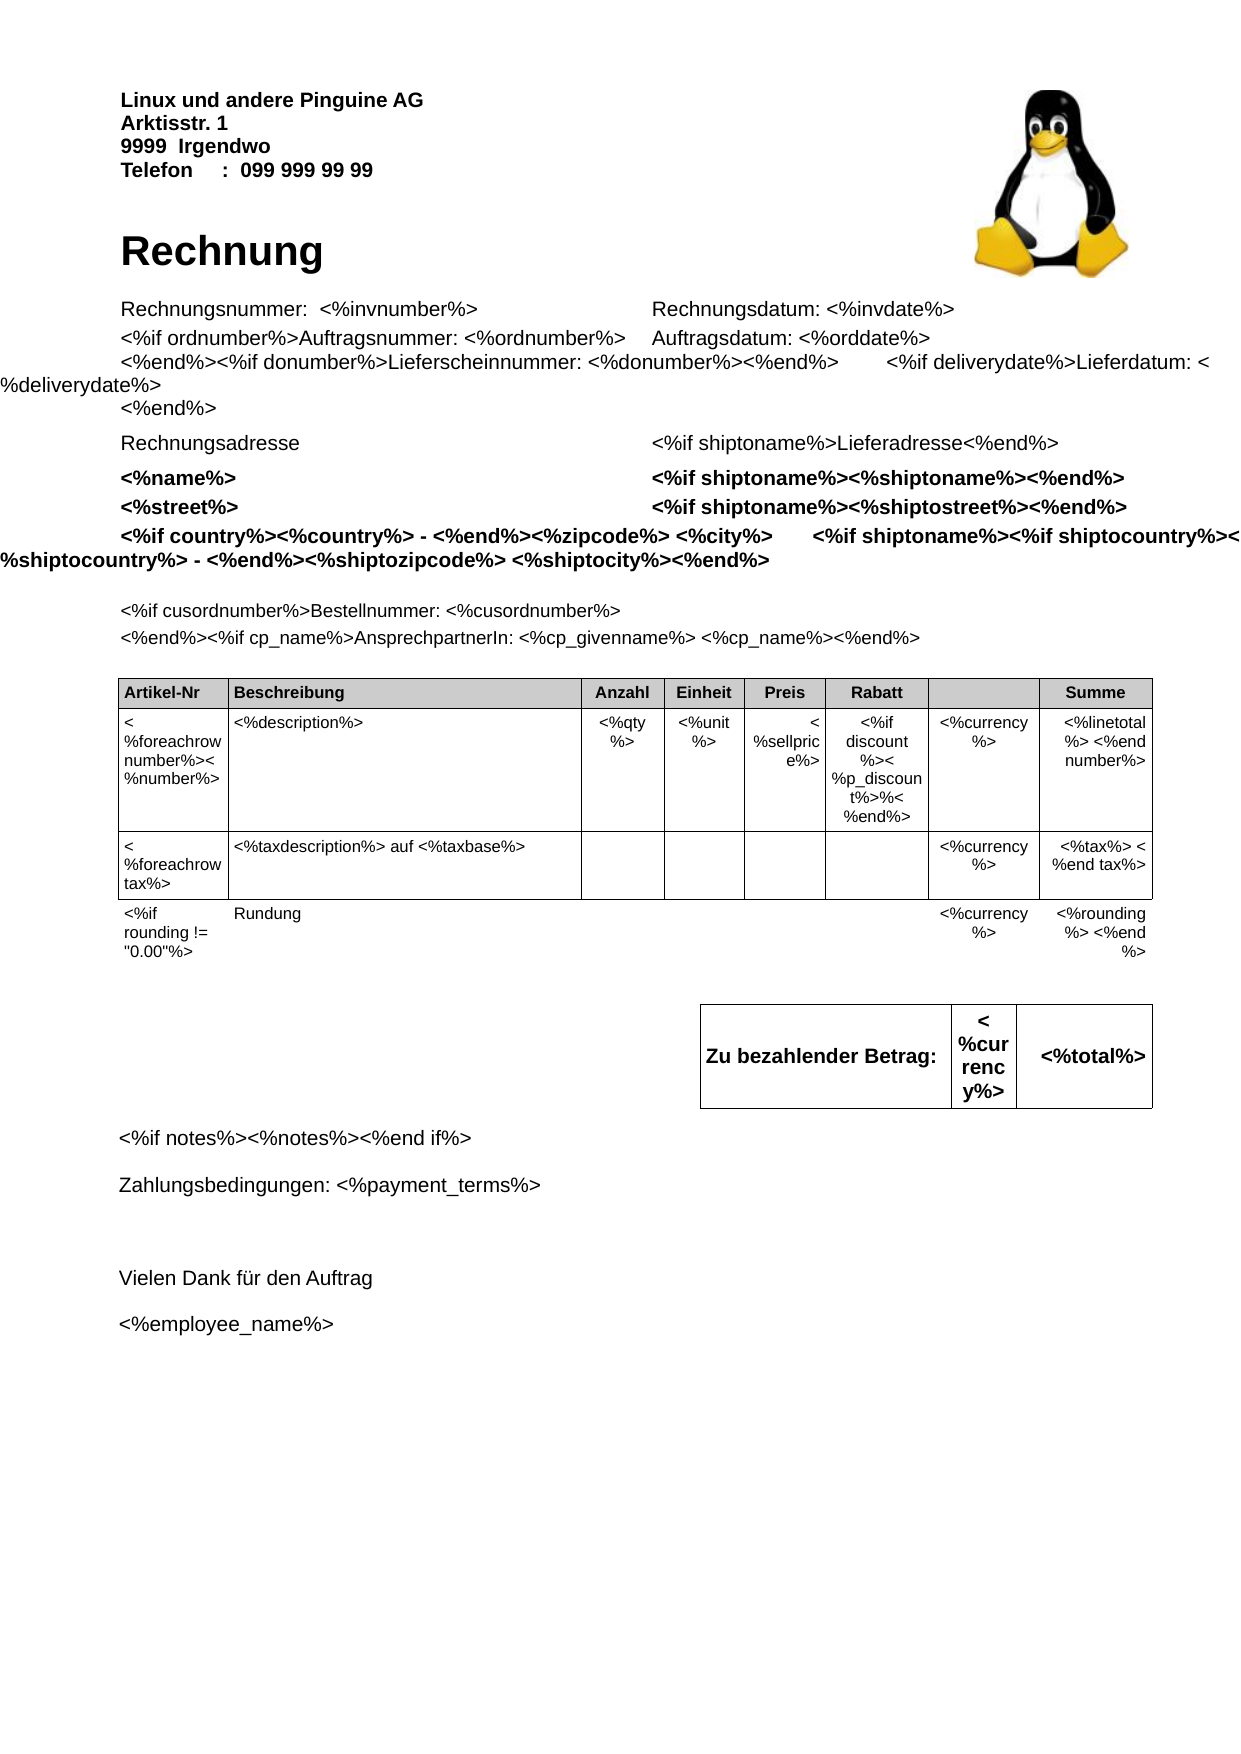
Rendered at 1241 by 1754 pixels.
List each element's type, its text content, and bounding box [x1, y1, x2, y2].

table_header Rabatt [826, 679, 928, 708]
table_cell <%foreachrow number%><%number%> [119, 709, 228, 831]
text Linux und andere Pinguine AG [0, 88, 1240, 112]
text [1129, 228, 1240, 274]
table_header <%currency%> [952, 1005, 1016, 1108]
text <%if notes%><%notes%><%end if%> [0, 1127, 1240, 1150]
table_cell <%qty%> [582, 709, 664, 831]
table_cell <%foreachrow tax%> [119, 832, 228, 899]
picture [974, 90, 1129, 278]
table_header Einheit [665, 679, 744, 708]
table_header Zu bezahlender Betrag: [701, 1005, 951, 1108]
table_cell <%unit%> [665, 709, 744, 831]
text Arktisstr. 1 [0, 112, 974, 135]
table_cell <%sellprice%> [745, 709, 825, 831]
text <%if country%><%country%> - <%end%><%zipcode%> <%city%> <%if shiptoname%><%if shiptocountry%><%shiptocountry%> - <%end%><%shiptozipcode%> <%shiptocity%><%end%> [0, 525, 1240, 595]
table_header [929, 679, 1039, 708]
text Rechnungsnummer: <%invnumber%> Rechnungsdatum: <%invdate%> [0, 298, 1240, 321]
table_cell Rundung [228, 900, 581, 966]
table_cell <%rounding%> <%end%> [1040, 900, 1152, 966]
text <%if ordnumber%>Auftragsnummer: <%ordnumber%> Auftragsdatum: <%orddate%> <%end%><%if donumber%>Lieferscheinnummer: <%donumber%><%end%> <%if deliverydate%>Lieferdatum: <%deliverydate%> <%end%> [0, 327, 1240, 420]
text [1129, 112, 1240, 135]
table_cell [826, 832, 928, 899]
text <%street%> <%if shiptoname%><%shiptostreet%><%end%> [0, 496, 1240, 519]
table_cell [744, 900, 825, 966]
text <%employee_name%> [0, 1313, 1240, 1336]
table_cell <%currency%> [929, 709, 1039, 831]
text <%name%> <%if shiptoname%><%shiptoname%><%end%> [0, 467, 1240, 490]
table_cell [581, 900, 664, 966]
text Rechnungsadresse <%if shiptoname%>Lieferadresse<%end%> [0, 432, 1240, 455]
table_cell <%description%> [229, 709, 581, 831]
text [1129, 135, 1240, 181]
text <%end%><%if cp_name%>AnsprechpartnerIn: <%cp_givenname%> <%cp_name%><%end%> [0, 627, 1240, 648]
table_header Anzahl [582, 679, 664, 708]
text Rechnung [0, 228, 974, 274]
table_header <%total%> [1017, 1005, 1152, 1108]
table_header Beschreibung [229, 679, 581, 708]
text Zahlungsbedingungen: <%payment_terms%> [0, 1173, 1240, 1197]
table_header Artikel-Nr [119, 679, 228, 708]
table_cell [665, 832, 744, 899]
table_cell [825, 900, 928, 966]
table_cell <%if discount%><%p_discount%>%<%end%> [826, 709, 928, 831]
table_cell <%linetotal%> <%end number%> [1040, 709, 1152, 831]
table_cell <%taxdescription%> auf <%taxbase%> [229, 832, 581, 899]
table_cell [582, 832, 664, 899]
table_cell [664, 900, 744, 966]
text 9999 Irgendwo Telefon : 099 999 99 99 [0, 135, 974, 181]
table_header Summe [1040, 679, 1152, 708]
table_cell <%tax%> <%end tax%> [1040, 832, 1152, 899]
table_cell <%currency%> [929, 832, 1039, 899]
text <%if cusordnumber%>Bestellnummer: <%cusordnumber%> [0, 601, 1240, 622]
table_cell <%currency%> [928, 900, 1039, 966]
text Vielen Dank für den Auftrag [0, 1266, 1240, 1289]
table_cell [745, 832, 825, 899]
table_cell <%if rounding != "0.00"%> [118, 900, 228, 966]
table_header Preis [745, 679, 825, 708]
